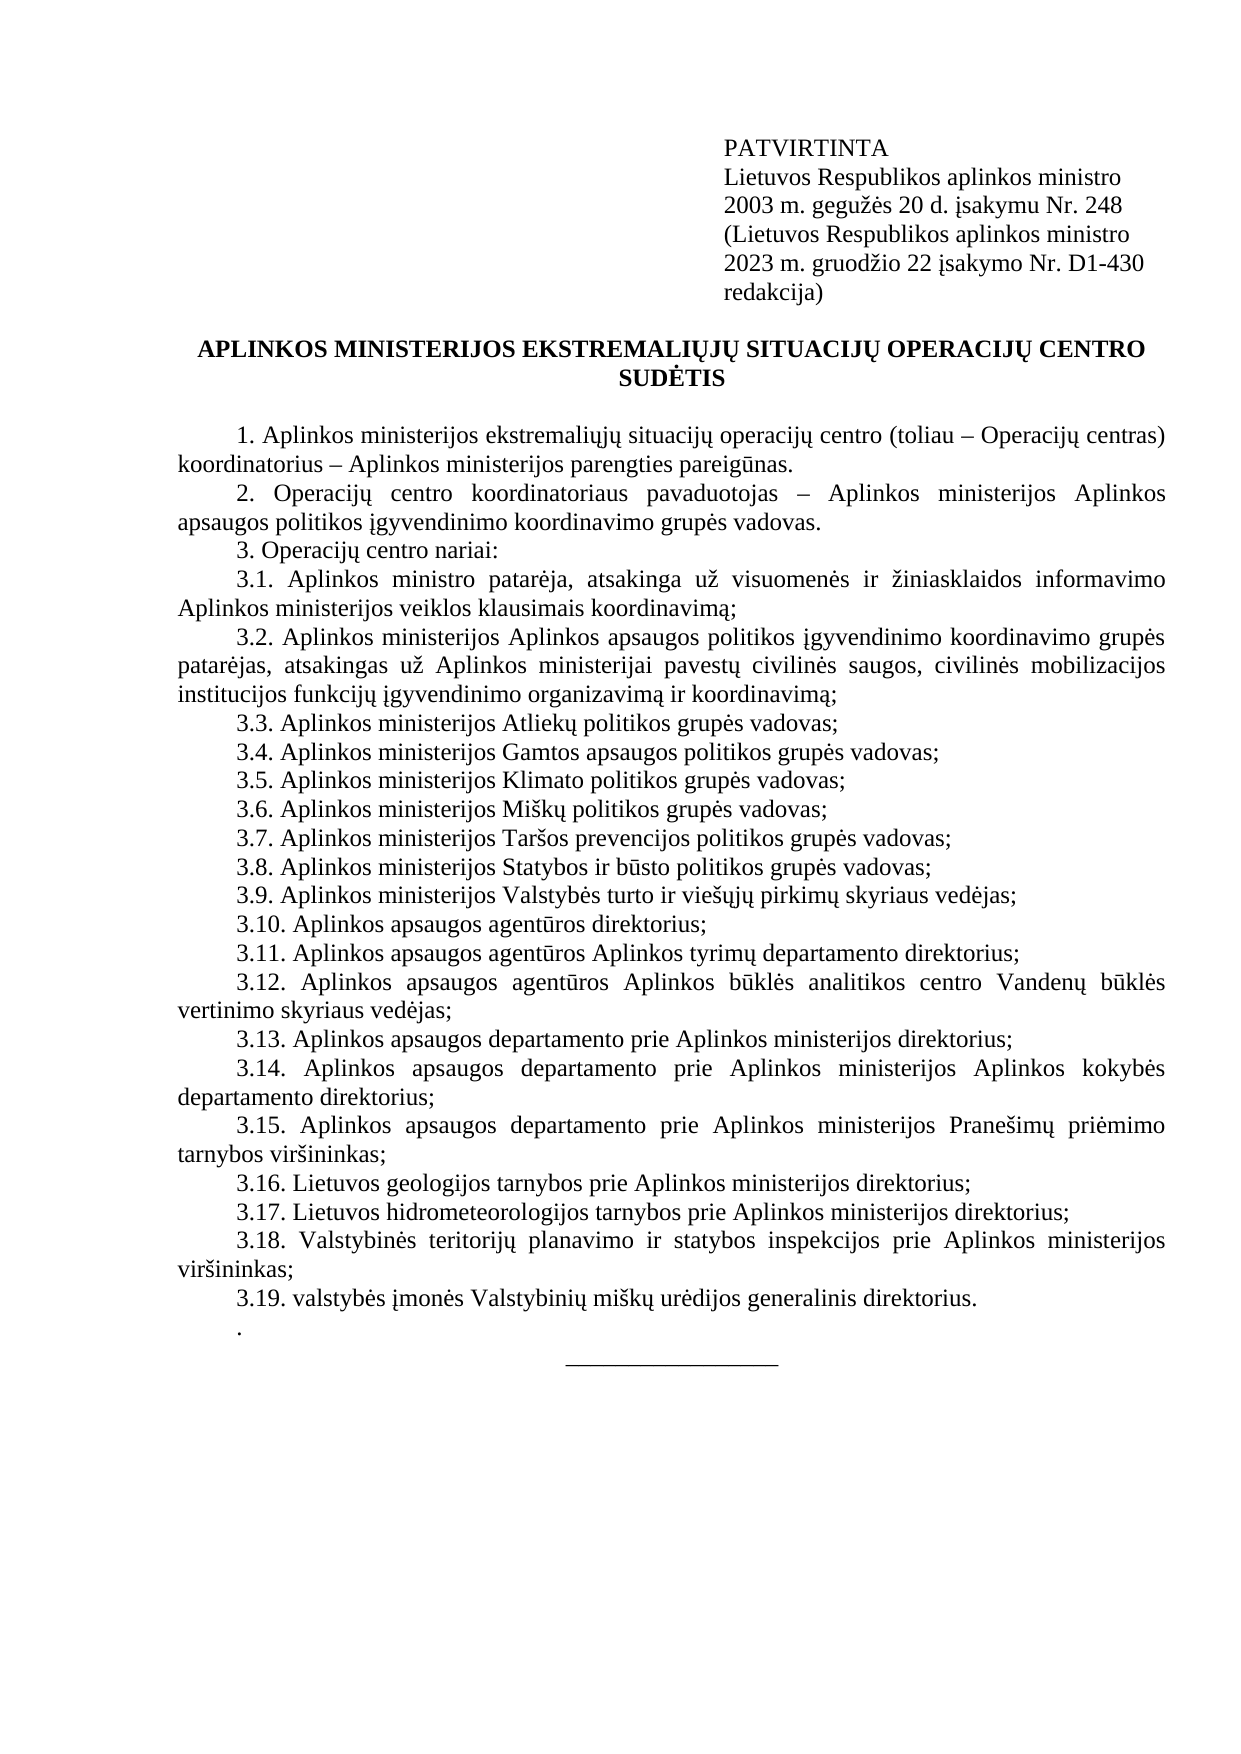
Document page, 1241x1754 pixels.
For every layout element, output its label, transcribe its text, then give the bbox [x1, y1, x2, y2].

text 3.18. Valstybinės teritorijų planavimo ir statybos inspekcijos prie Aplinkos ministerijos viršininkas; [177, 1225, 1166, 1283]
text 2003 m. gegužės 20 d. įsakymu Nr. 248 [723, 190, 1166, 219]
text redakcija) [177, 277, 1166, 305]
text 2023 m. gruodžio 22 įsakymo Nr. D1-430 [723, 248, 1166, 277]
text 3.17. Lietuvos hidrometeorologijos tarnybos prie Aplinkos ministerijos direktorius; [177, 1197, 1166, 1225]
text 3.13. Aplinkos apsaugos departamento prie Aplinkos ministerijos direktorius; [177, 1024, 1166, 1053]
text _________________ [177, 1340, 1166, 1369]
text 1. Aplinkos ministerijos ekstremaliųjų situacijų operacijų centro (toliau – Operacijų centras) koordinatorius – Aplinkos ministerijos parengties pareigūnas. [177, 420, 1166, 478]
text (Lietuvos Respublikos aplinkos ministro [723, 219, 1166, 248]
text 3.11. Aplinkos apsaugos agentūros Aplinkos tyrimų departamento direktorius; [177, 938, 1166, 967]
text 3.2. Aplinkos ministerijos Aplinkos apsaugos politikos įgyvendinimo koordinavimo grupės patarėjas, atsakingas už Aplinkos ministerijai pavestų civilinės saugos, civilinės mobilizacijos institucijos funkcijų įgyvendinimo organizavimą ir koordinavimą; [177, 622, 1166, 708]
text 3.19. valstybės įmonės Valstybinių miškų urėdijos generalinis direktorius. [177, 1283, 1166, 1312]
text 3.15. Aplinkos apsaugos departamento prie Aplinkos ministerijos Pranešimų priėmimo tarnybos viršininkas; [177, 1110, 1166, 1168]
text 3.8. Aplinkos ministerijos Statybos ir būsto politikos grupės vadovas; [177, 852, 1166, 880]
text 3.9. Aplinkos ministerijos Valstybės turto ir viešųjų pirkimų skyriaus vedėjas; [177, 880, 1166, 909]
text 3.7. Aplinkos ministerijos Taršos prevencijos politikos grupės vadovas; [177, 823, 1166, 852]
text 3.4. Aplinkos ministerijos Gamtos apsaugos politikos grupės vadovas; [177, 737, 1166, 765]
text 3.14. Aplinkos apsaugos departamento prie Aplinkos ministerijos Aplinkos kokybės departamento direktorius; [177, 1053, 1166, 1110]
text 3.10. Aplinkos apsaugos agentūros direktorius; [177, 909, 1166, 938]
text 3. Operacijų centro nariai: [177, 535, 1166, 564]
text 3.12. Aplinkos apsaugos agentūros Aplinkos būklės analitikos centro Vandenų būklės vertinimo skyriaus vedėjas; [177, 967, 1166, 1024]
text PATVIRTINTA [723, 133, 1166, 162]
text 3.5. Aplinkos ministerijos Klimato politikos grupės vadovas; [177, 765, 1166, 794]
text 2. Operacijų centro koordinatoriaus pavaduotojas – Aplinkos ministerijos Aplinkos apsaugos politikos įgyvendinimo koordinavimo grupės vadovas. [177, 478, 1166, 535]
text Lietuvos Respublikos aplinkos ministro [723, 162, 1166, 190]
text 3.3. Aplinkos ministerijos Atliekų politikos grupės vadovas; [177, 708, 1166, 737]
text APLINKOS MINISTERIJOS EKSTREMALIŲJŲ SITUACIJŲ OPERACIJŲ CENTRO SUDĖTIS [177, 334, 1166, 392]
text 3.6. Aplinkos ministerijos Miškų politikos grupės vadovas; [177, 794, 1166, 823]
text 3.16. Lietuvos geologijos tarnybos prie Aplinkos ministerijos direktorius; [177, 1168, 1166, 1197]
text 3.1. Aplinkos ministro patarėja, atsakinga už visuomenės ir žiniasklaidos informavimo Aplinkos ministerijos veiklos klausimais koordinavimą; [177, 564, 1166, 622]
text . [177, 1312, 1166, 1340]
